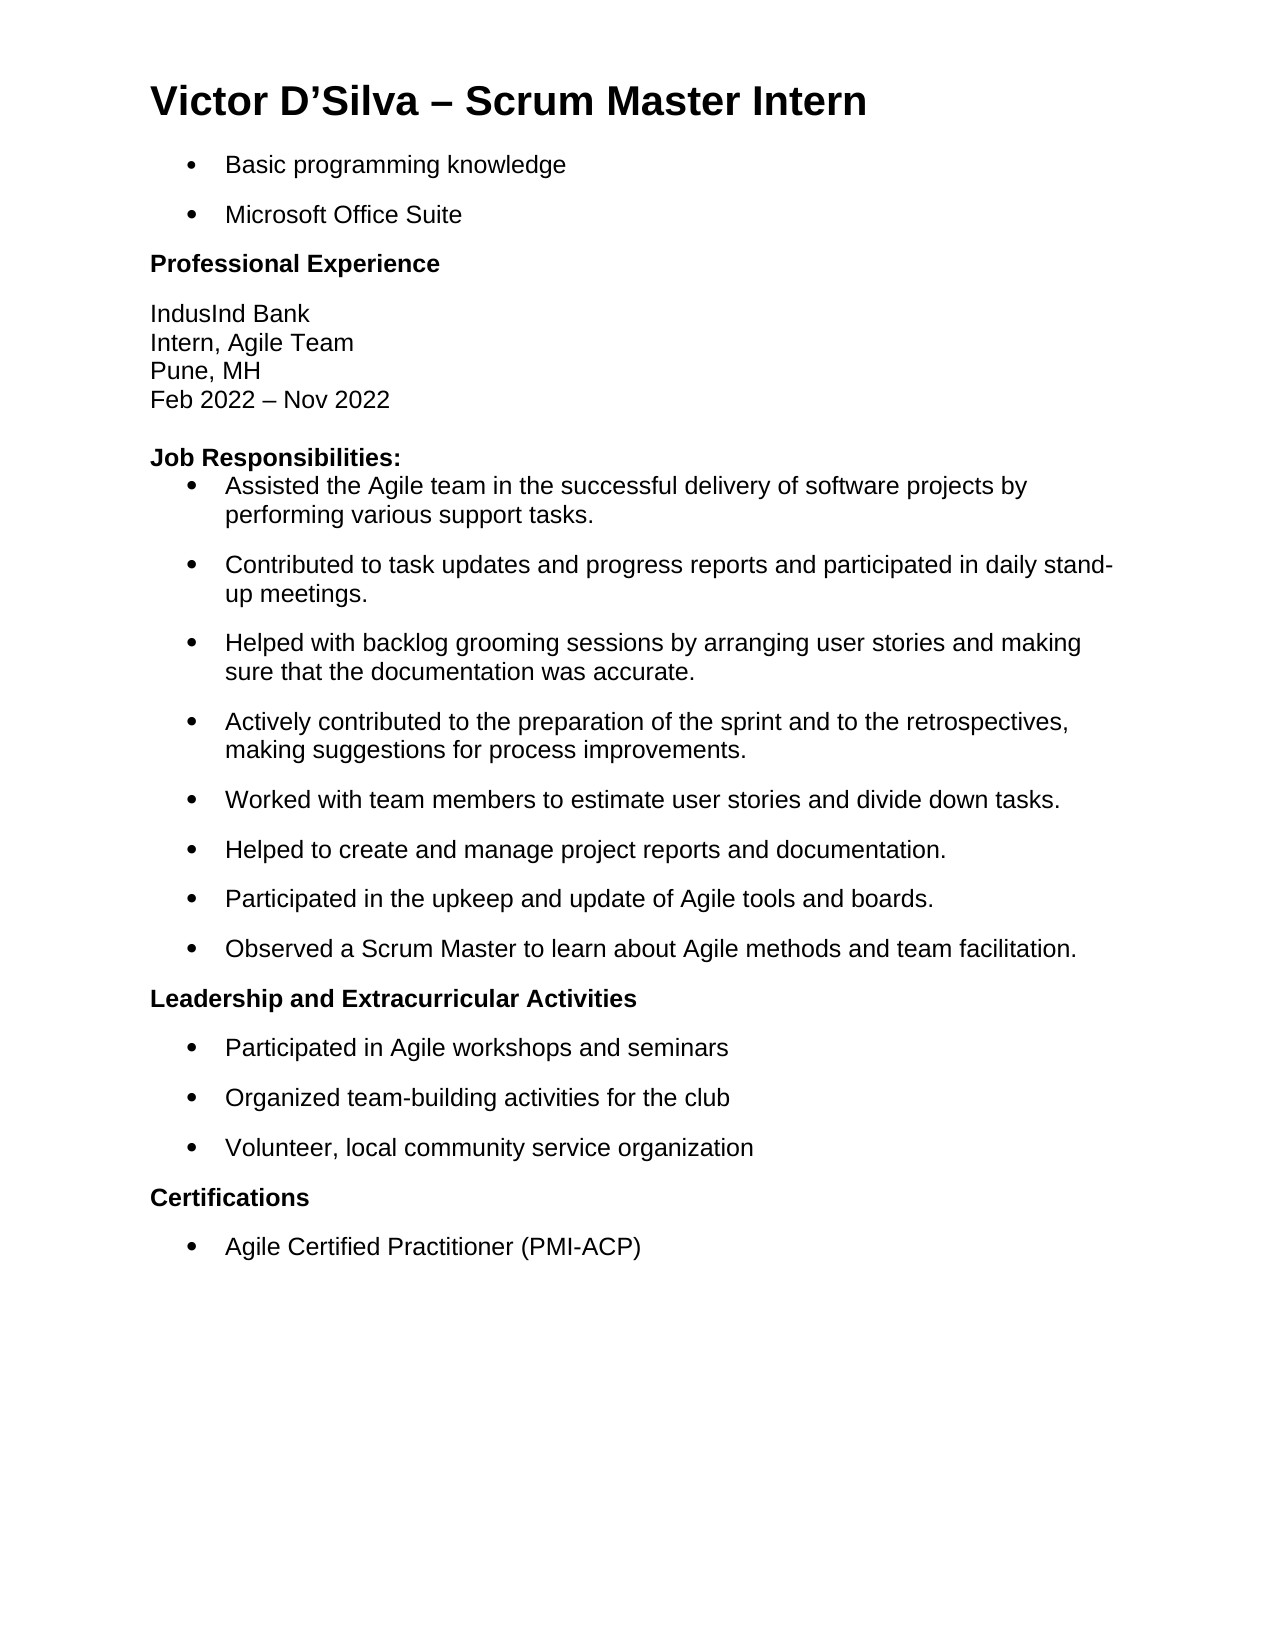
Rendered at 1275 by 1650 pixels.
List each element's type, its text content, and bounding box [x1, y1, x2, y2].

list Participated in Agile workshops and seminars [187, 1033, 1125, 1062]
text Intern, Agile Team [150, 328, 1125, 356]
text Professional Experience [150, 249, 1125, 278]
list Observed a Scrum Master to learn about Agile methods and team facilitation. [187, 934, 1125, 963]
list Actively contributed to the preparation of the sprint and to the retrospectives, making suggestions for process improvements. [187, 707, 1125, 764]
text IndusInd Bank [150, 299, 1125, 328]
list Helped to create and manage project reports and documentation. [187, 835, 1125, 864]
text Feb 2022 – Nov 2022 [150, 385, 1125, 414]
list Organized team-building activities for the club [187, 1083, 1125, 1112]
text Leadership and Extracurricular Activities [150, 984, 1125, 1013]
text Job Responsibilities: [150, 443, 1125, 471]
list Participated in the upkeep and update of Agile tools and boards. [187, 884, 1125, 913]
list Worked with team members to estimate user stories and divide down tasks. [187, 785, 1125, 814]
list Assisted the Agile team in the successful delivery of software projects by performing various support tasks. [187, 471, 1125, 529]
list Basic programming knowledge [187, 150, 1125, 179]
list Helped with backlog grooming sessions by arranging user stories and making sure that the documentation was accurate. [187, 628, 1125, 686]
list Agile Certified Practitioner (PMI-ACP) [187, 1232, 1125, 1261]
text Certifications [150, 1182, 1125, 1211]
list Contributed to task updates and progress reports and participated in daily stand-up meetings. [187, 550, 1125, 607]
text Pune, MH [150, 356, 1125, 385]
list Microsoft Office Suite [187, 199, 1125, 228]
list Volunteer, local community service organization [187, 1133, 1125, 1162]
